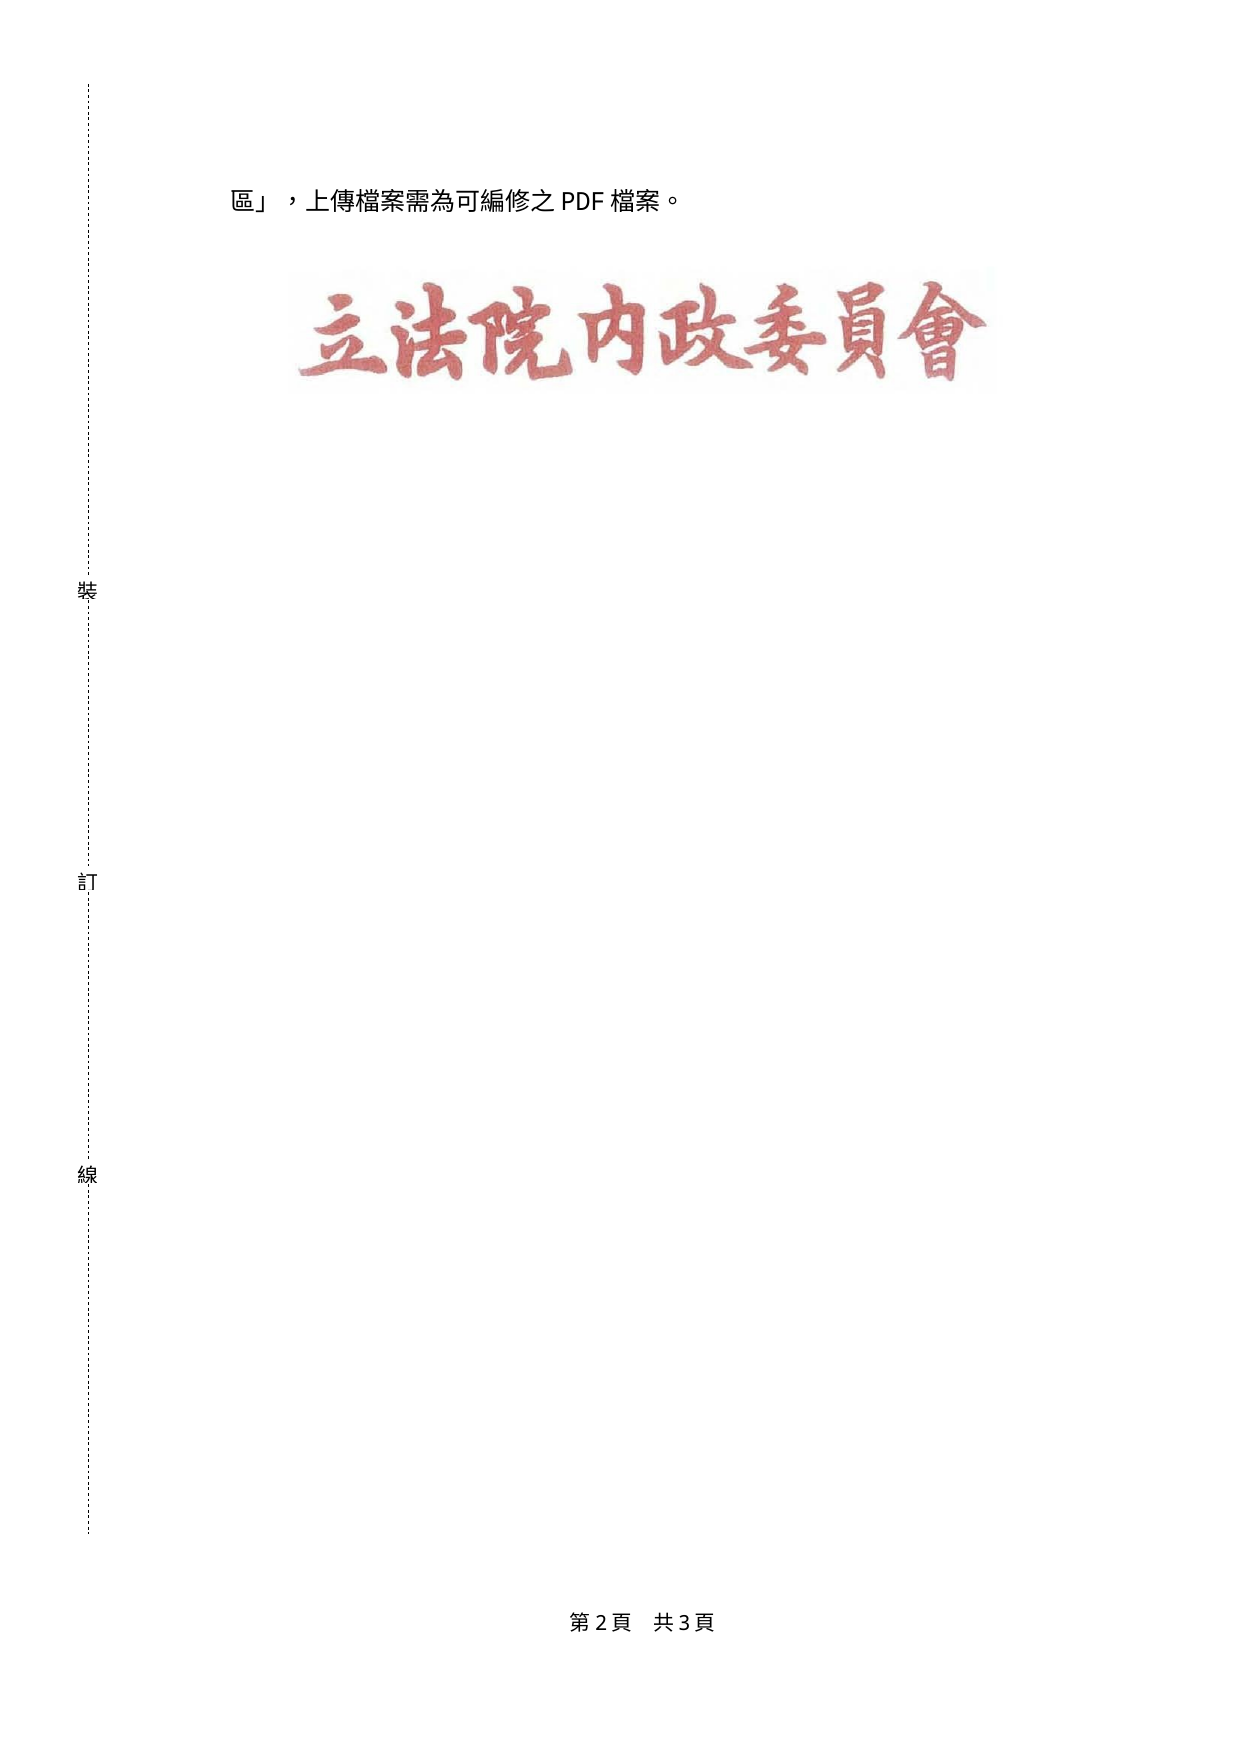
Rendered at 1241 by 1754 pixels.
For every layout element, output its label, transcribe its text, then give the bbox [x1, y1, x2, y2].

list 區」，上傳檔案需為可編修之PDF檔案。 [181, 158, 1137, 221]
